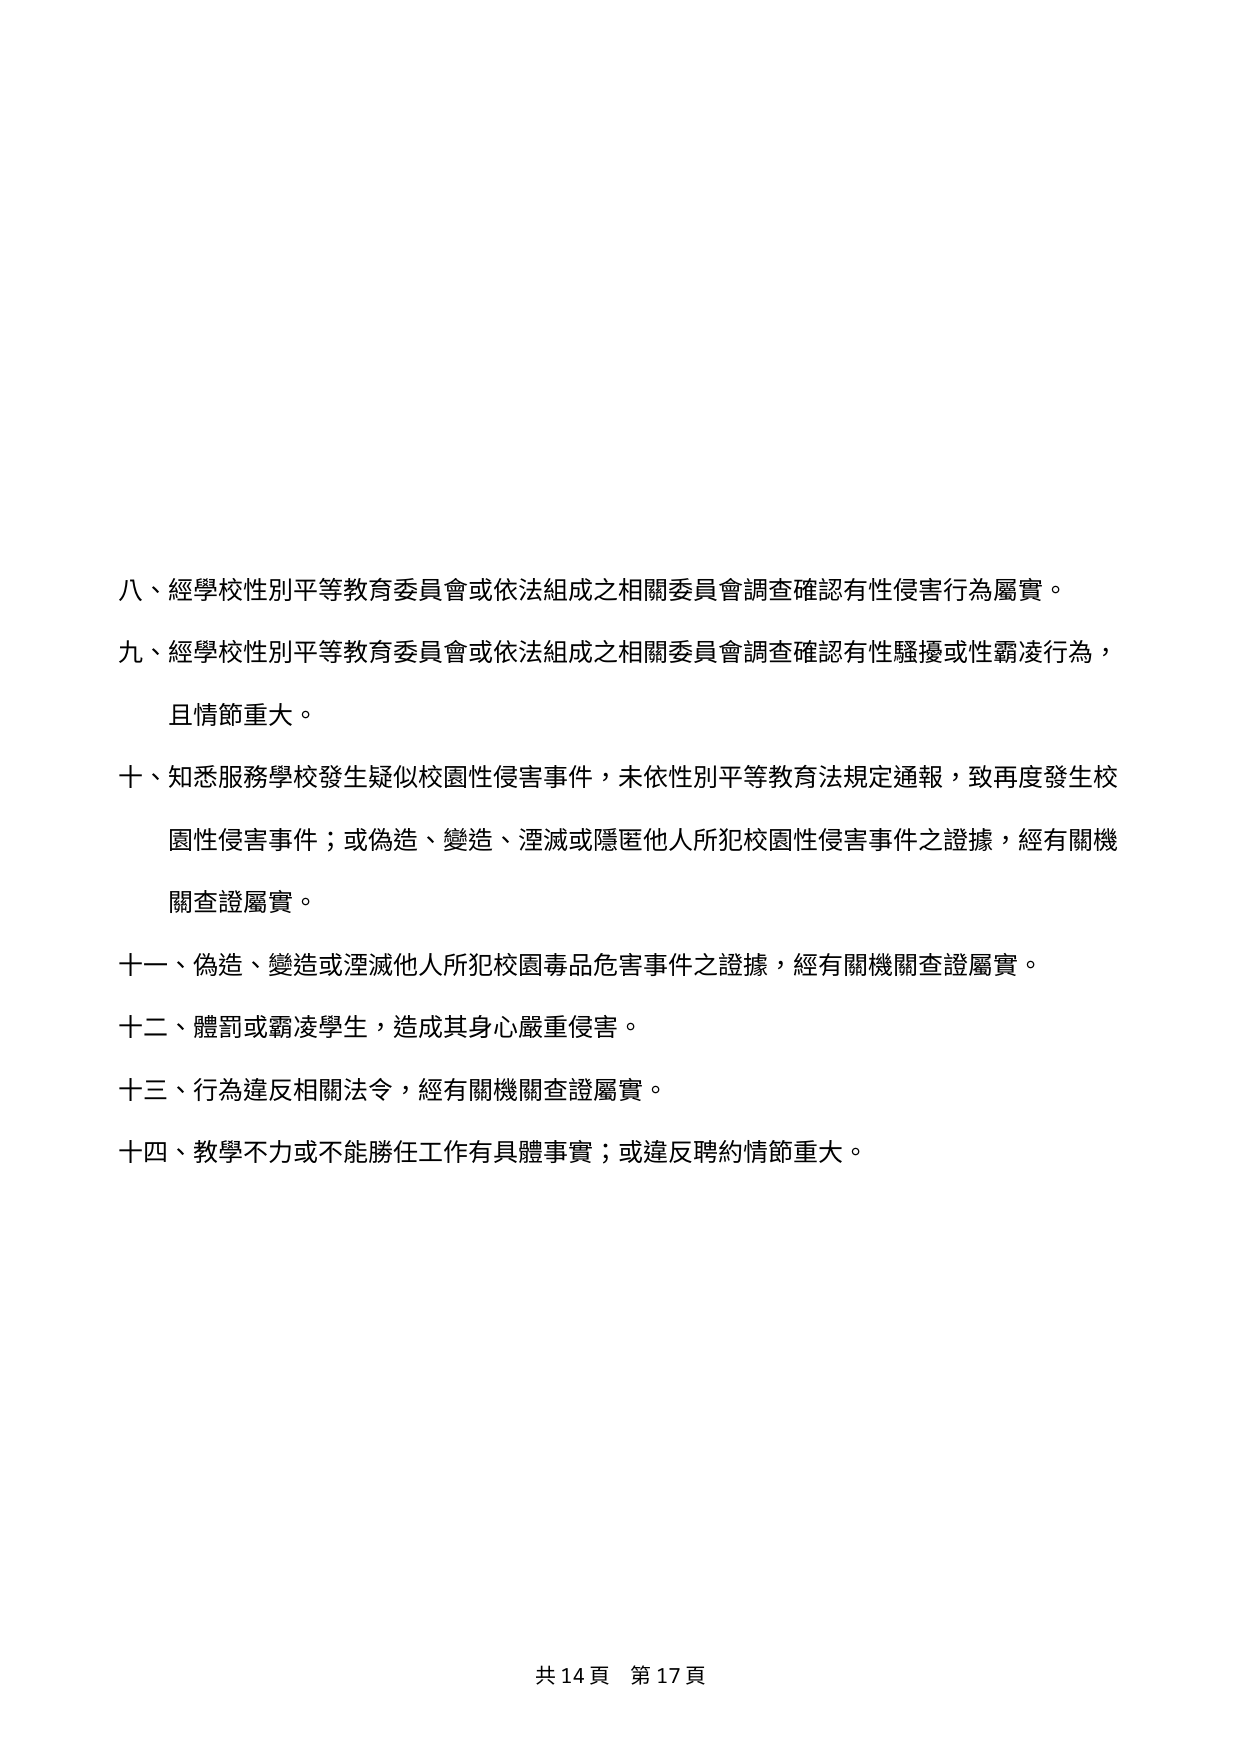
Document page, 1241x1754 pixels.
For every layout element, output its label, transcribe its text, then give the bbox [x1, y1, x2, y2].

text 九、經學校性別平等教育委員會或依法組成之相關委員會調查確認有性騷擾或性霸凌行為，且情節重大。 [118, 609, 1122, 734]
text 十四、教學不力或不能勝任工作有具體事實；或違反聘約情節重大。 [118, 1109, 1122, 1172]
text 十三、行為違反相關法令，經有關機關查證屬實。 [118, 1047, 1122, 1109]
text 十、知悉服務學校發生疑似校園性侵害事件，未依性別平等教育法規定通報，致再度發生校園性侵害事件；或偽造、變造、湮滅或隱匿他人所犯校園性侵害事件之證據，經有關機關查證屬實。 [118, 734, 1122, 922]
text 八、經學校性別平等教育委員會或依法組成之相關委員會調查確認有性侵害行為屬實。 [118, 547, 1122, 609]
text 十二、體罰或霸凌學生，造成其身心嚴重侵害。 [118, 984, 1122, 1047]
text 十一、偽造、變造或湮滅他人所犯校園毒品危害事件之證據，經有關機關查證屬實。 [118, 922, 1122, 984]
